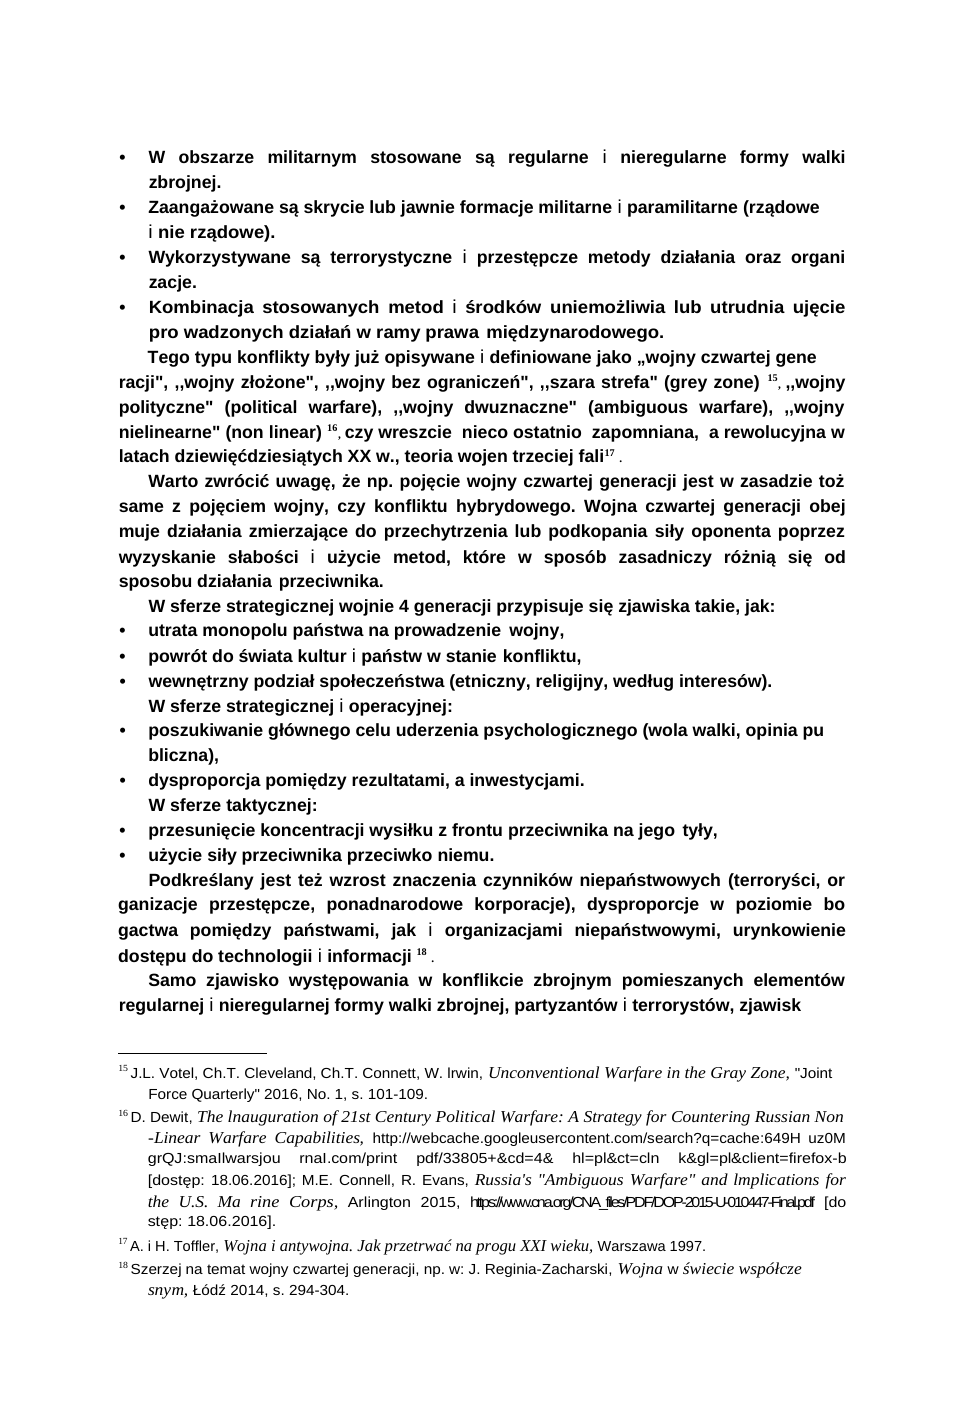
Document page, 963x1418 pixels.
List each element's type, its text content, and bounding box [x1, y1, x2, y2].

list W obszarze militarnym stosowane są regularne i nieregularne formy walki zbrojnej. [119, 146, 846, 192]
list dysproporcja pomiędzy rezultatami, a inwestycjami. W sferze taktycznej: [119, 770, 595, 815]
text 17 A. i H. Toffler, Wojna i antywojna. Jak przetrwać na progu XXI wieku, Warszawa 1997. [118, 1235, 860, 1255]
list powrót do świata kultur i państw w stanie konfliktu, [119, 644, 860, 666]
text i nie rządowe). [148, 221, 860, 242]
text -Linear Warfare Capabilities, http://webcache.googleusercontent.com/search?q=cache:649H uz0M­ grQJ:smaIlwarsjou rnaI.com/print pdf/33805+&cd=4& hl=pl&ct=cln k&gl=pl&client=firefox-b [dostęp: 18.06.2016]; M.E. Connell, R. Evans, Russia's "Ambiguous Warfare" and lmplications for the U.S. Ma­ rine Corps, Arlington 2015, https://www.cna.org/CNA_files/PDF/DOP-2015-U-010447-Final.pdf [do­ stęp: 18.06.2016]. [148, 1128, 847, 1230]
list Wykorzystywane są terrorystyczne i przestępcze metody działania oraz organi­ zacje. [119, 246, 846, 292]
list utrata monopolu państwa na prowadzenie wojny, [119, 620, 860, 641]
text W sferze strategicznej wojnie 4 generacji przypisuje się zjawiska takie, jak: [148, 596, 860, 616]
text Podkreślany jest też wzrost znaczenia czynników niepaństwowych (terroryści, or­ ganizacje przestępcze, ponadnarodowe korporacje), dysproporcje w poziomie bo­ gactwa pomiędzy państwami, jak i organizacjami niepaństwowymi, urynkowienie dostępu do technologii i informacji 18 . [118, 869, 846, 966]
list Zaangażowane są skrycie lub jawnie formacje militarne i paramilitarne (rządowe [119, 196, 860, 217]
list wewnętrzny podział społeczeństwa (etniczny, religijny, według interesów). W sferze strategicznej i operacyjnej: [119, 670, 787, 716]
list użycie siły przeciwnika przeciwko niemu. [119, 845, 860, 865]
list Kombinacja stosowanych metod i środków uniemożliwia lub utrudnia ujęcie pro­ wadzonych działań w ramy prawa międzynarodowego. [119, 296, 845, 343]
text 15 J.L. Votel, Ch.T. Cleveland, Ch.T. Connett, W. lrwin, Unconventional Warfare in the Gray Zone, "Joint Force Quarterly" 2016, No. 1, s. 101-109. [118, 1053, 860, 1102]
text racji", ,,wojny złożone", ,,wojny bez ograniczeń", ,,szara strefa" (grey zone) 15, ,,wojny polityczne" (political warfare), ,,wojny dwuznaczne" (ambiguous warfare), ,,wojny nielinearne" (non linear) 16, czy wreszcie nieco ostatnio zapomniana, a rewolucyjna w latach dziewięćdziesiątych XX w., teoria wojen trzeciej fali17 . [118, 372, 845, 467]
list poszukiwanie głównego celu uderzenia psychologicznego (wola walki, opinia pu­ bliczna), [119, 720, 846, 766]
text Tego typu konflikty były już opisywane i definiowane jako „wojny czwartej gene­ [147, 347, 860, 367]
text 18 Szerzej na temat wojny czwartej generacji, np. w: J. Reginia-Zacharski, Wojna w świecie współcze­ snym, Łódź 2014, s. 294-304. [118, 1259, 842, 1299]
text Samo zjawisko występowania w konflikcie zbrojnym pomieszanych elementów regularnej i nieregularnej formy walki zbrojnej, partyzantów i terrorystów, zjawisk [118, 970, 845, 1016]
text 16 D. Dewit, The lnauguration of 21st Century Political Warfare: A Strategy for Countering Russian Non­ [118, 1107, 860, 1126]
text Warto zwrócić uwagę, że np. pojęcie wojny czwartej generacji jest w zasadzie toż­ same z pojęciem wojny, czy konfliktu hybrydowego. Wojna czwartej generacji obej­ muje działania zmierzające do przechytrzenia lub podkopania siły oponenta poprzez wyzyskanie słabości i użycie metod, które w sposób zasadniczy różnią się od sposobu działania przeciwnika. [118, 471, 846, 592]
list przesunięcie koncentracji wysiłku z frontu przeciwnika na jego tyły, [119, 820, 860, 840]
